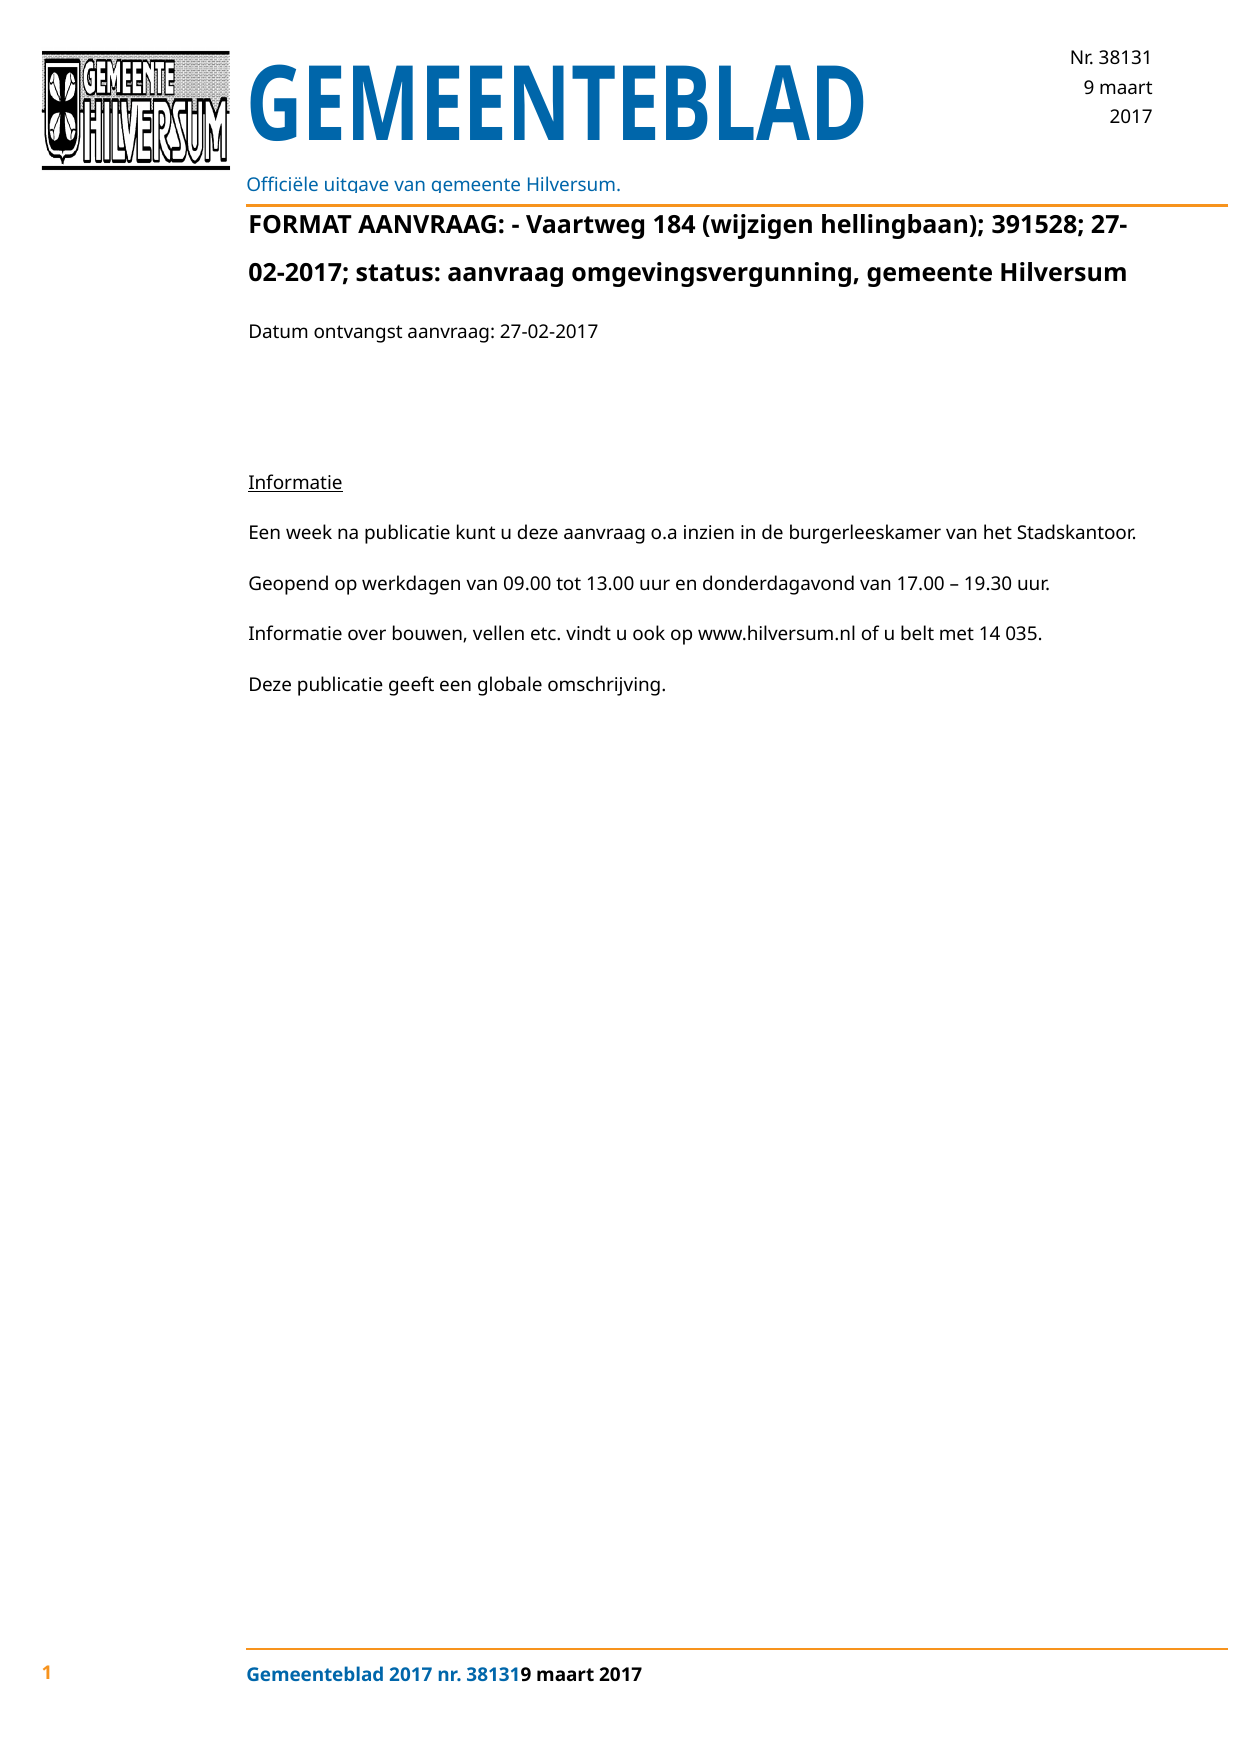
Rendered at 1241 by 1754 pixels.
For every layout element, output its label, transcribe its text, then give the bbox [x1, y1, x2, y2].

text FORMAT AANVRAAG: - Vaartweg 184 (wijzigen hellingbaan); 391528; 27-02-2017; status: aanvraag omgevingsvergunning, gemeente Hilversum [248, 207, 1152, 288]
text Geopend op werkdagen van 09.00 tot 13.00 uur en donderdagavond van 17.00 – 19.30 uur. [248, 570, 1152, 596]
text Informatie over bouwen, vellen etc. vindt u ook op www.hilversum.nl of u belt met 14 035. [248, 620, 1152, 646]
text Datum ontvangst aanvraag: 27-02-2017 [248, 318, 1152, 344]
picture [41, 47, 231, 172]
text Informatie [248, 469, 1152, 495]
text Deze publicatie geeft een globale omschrijving. [248, 671, 1152, 697]
text Een week na publicatie kunt u deze aanvraag o.a inzien in de burgerleeskamer van het Stadskantoor. [248, 519, 1152, 545]
